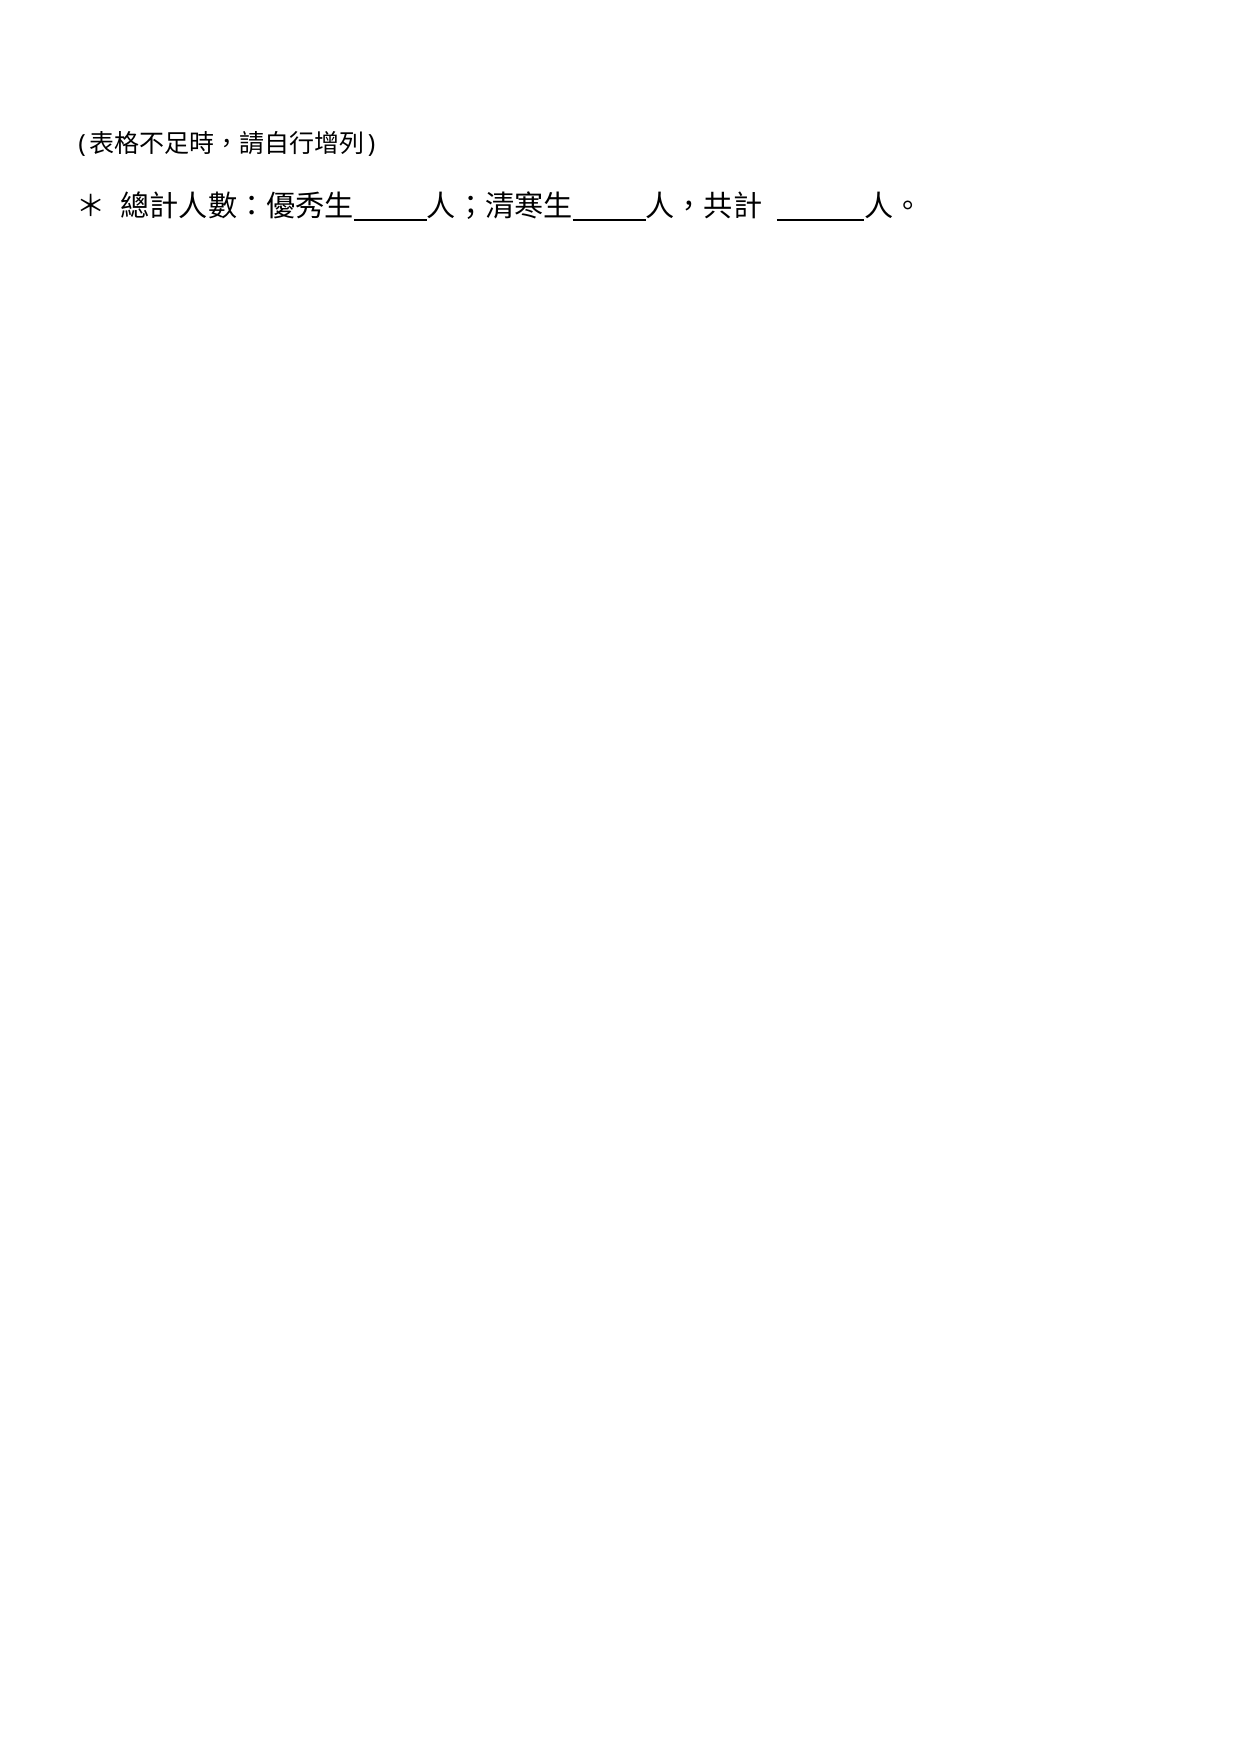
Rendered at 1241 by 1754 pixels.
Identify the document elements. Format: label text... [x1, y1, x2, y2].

text ＊ 總計人數：優秀生 人；清寒生 人，共計 人。 [59, 163, 1181, 225]
text (表格不足時，請自行增列) [59, 100, 1181, 163]
